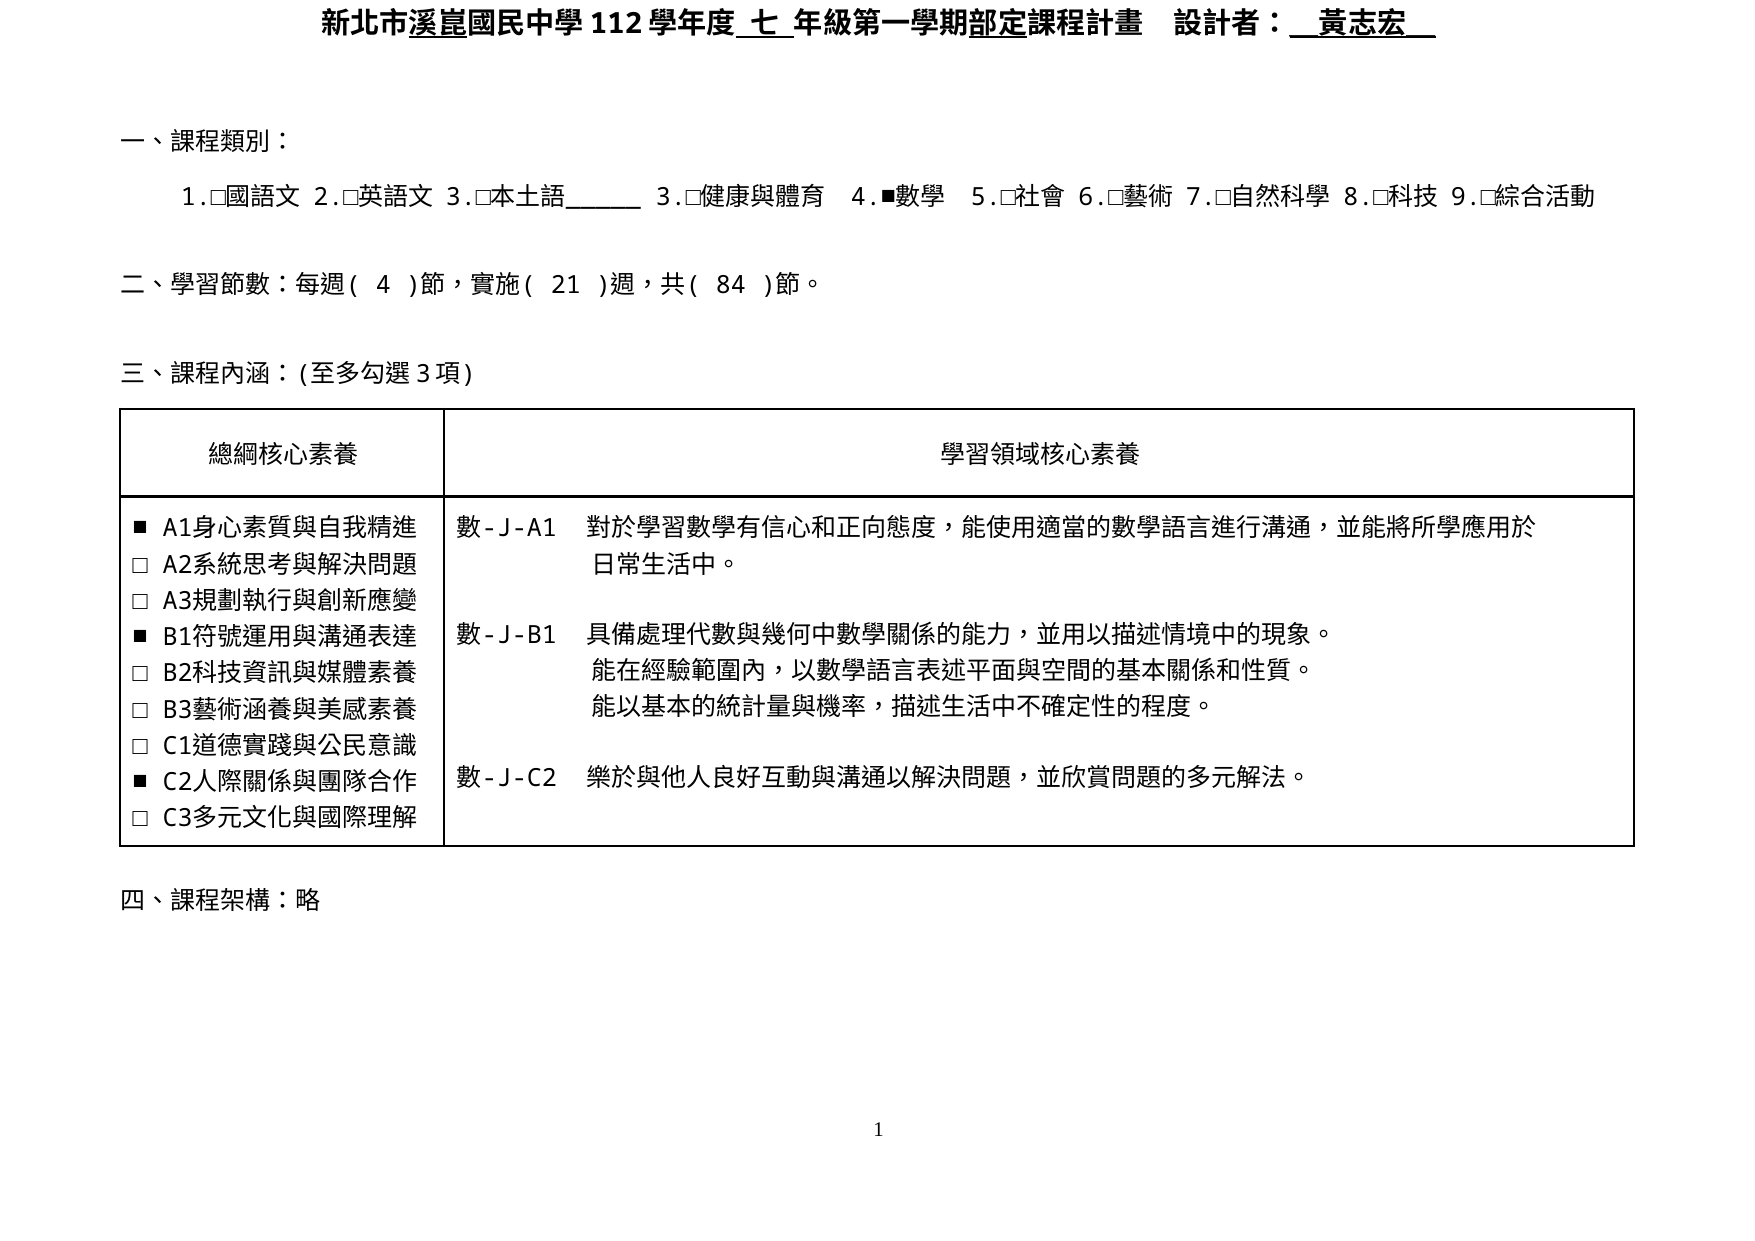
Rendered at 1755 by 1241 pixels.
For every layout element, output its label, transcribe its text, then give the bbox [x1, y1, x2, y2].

text 二、學習節數：每週( 4 )節，實施( 21 )週，共( 84 )節。 [118, 264, 1636, 301]
text 1.□國語文 2.□英語文 3.□本土語_____ 3.□健康與體育 4.■數學 5.□社會 6.□藝術 7.□自然科學 8.□科技 9.□綜合活動 [118, 176, 1636, 212]
text 一、課程類別： [118, 122, 1636, 158]
text 三、課程內涵：(至多勾選3項) [118, 353, 1636, 389]
table_header 總綱核心素養 [121, 410, 443, 495]
text 四、課程架構：略 [118, 881, 1636, 917]
table_cell 數-J-A1 對於學習數學有信心和正向態度，能使用適當的數學語言進行溝通，並能將所學應用於 日常生活中。 數-J-B1 具備處理代數與幾何中數學關係的能力，並用以描述情境中的現象。 能在經驗範圍內，以數學語言表述平面與空間的基本關係和性質。 能以基本的統計量與機率，描述生活中不確定性的程度。 數-J-C2 樂於與他人良好互動與溝通以解決問題，並欣賞問題的多元解法。 [445, 498, 1633, 844]
table_cell ■ A1身心素質與自我精進 □ A2系統思考與解決問題 □ A3規劃執行與創新應變 ■ B1符號運用與溝通表達 □ B2科技資訊與媒體素養 □ B3藝術涵養與美感素養 □ C1道德實踐與公民意識 ■ C2人際關係與團隊合作 □ C3多元文化與國際理解 [121, 498, 443, 844]
text 新北市溪崑國民中學112學年度 七 年級第一學期部定課程計畫 設計者：＿黃志宏＿ [118, 0, 1636, 42]
table_header 學習領域核心素養 [445, 410, 1633, 495]
